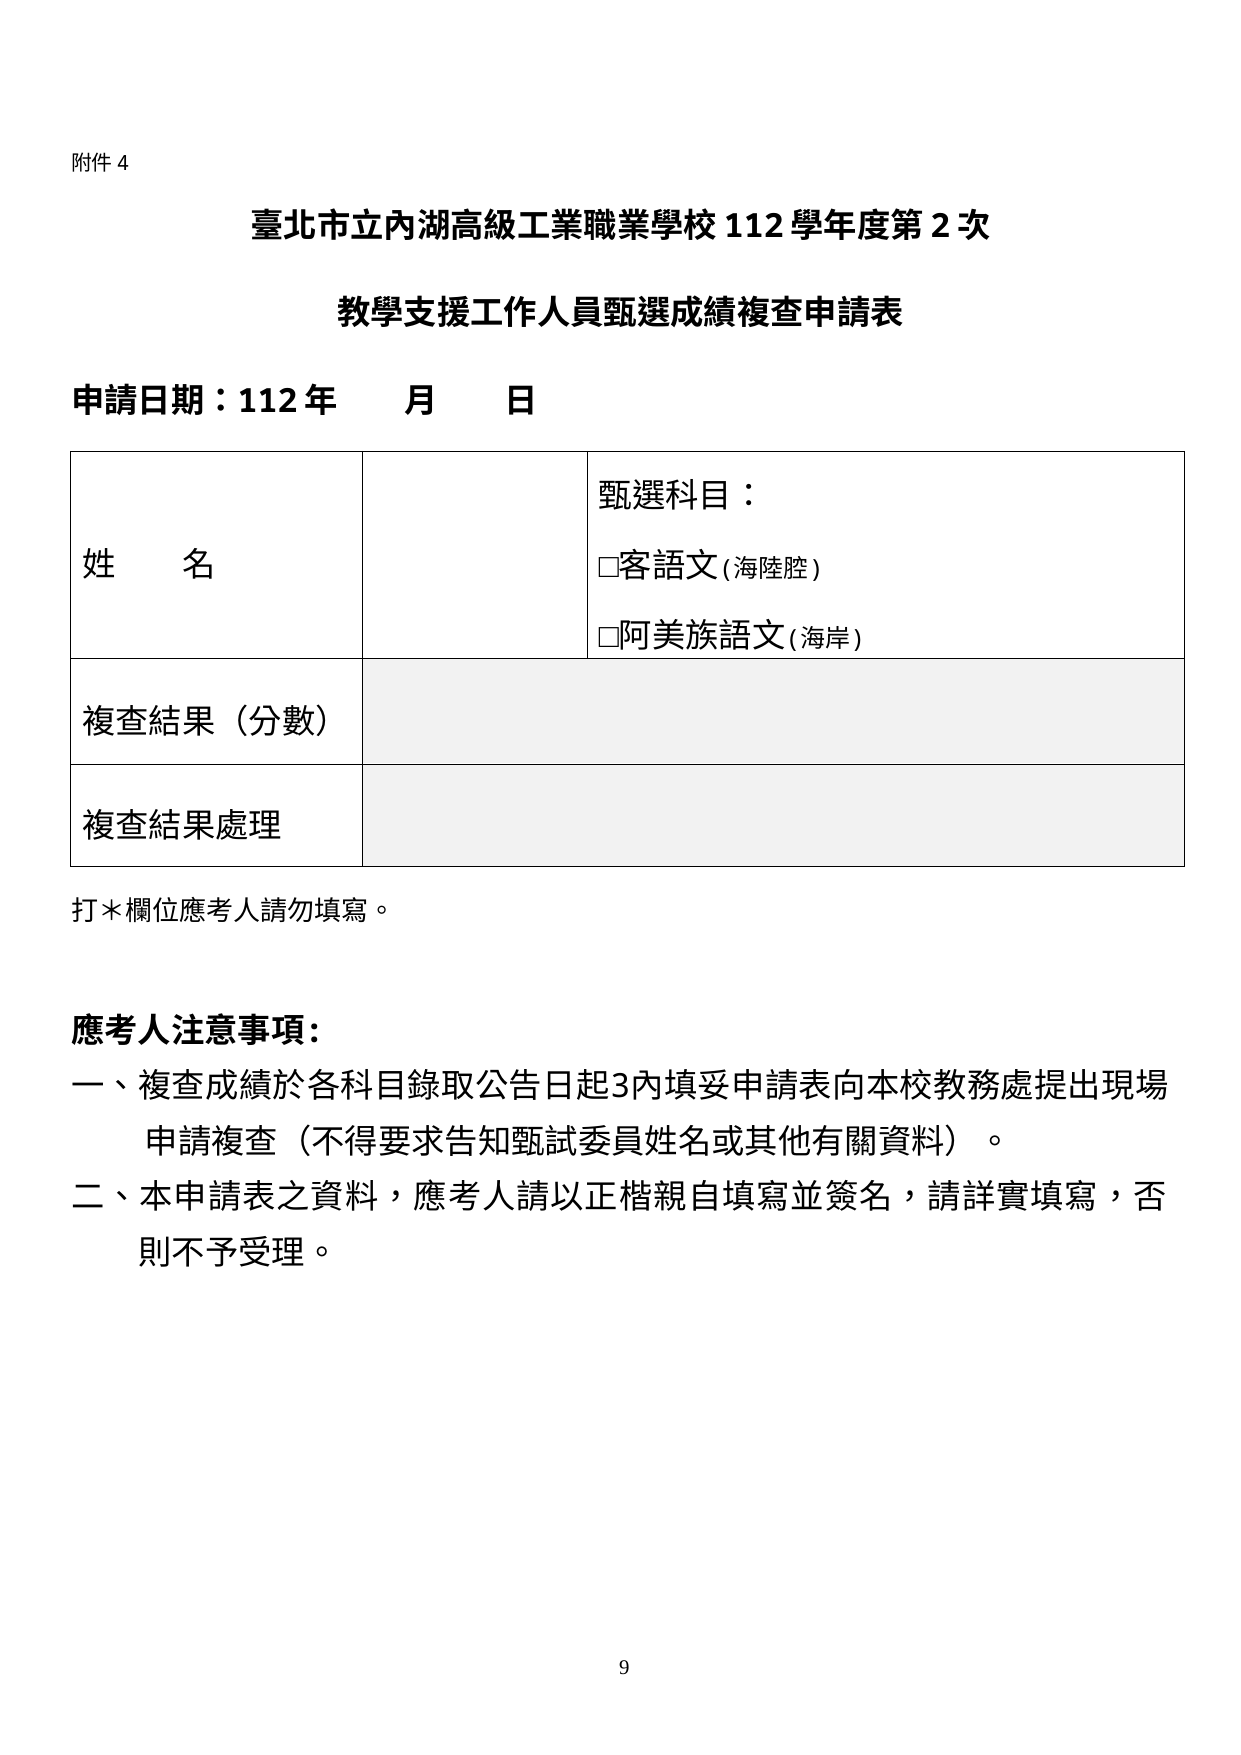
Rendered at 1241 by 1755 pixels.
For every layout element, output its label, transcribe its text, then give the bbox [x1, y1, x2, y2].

text 應考人注意事項: [71, 1003, 1169, 1052]
table_header 甄選科目： □客語文(海陸腔) □阿美族語文(海岸) [588, 452, 1184, 658]
text 二、本申請表之資料，應考人請以正楷親自填寫並簽名，請詳實填寫，否則不予受理。 [71, 1170, 1169, 1274]
table_header [363, 452, 587, 658]
table_cell [363, 765, 1184, 866]
text 附件4 [71, 146, 1169, 177]
text 教學支援工作人員甄選成績複查申請表 [71, 268, 1169, 331]
table_cell [363, 659, 1184, 763]
table_cell 複查結果處理 [71, 765, 362, 866]
text 臺北市立內湖高級工業職業學校112學年度第2次 [71, 181, 1169, 243]
text 一、複查成績於各科目錄取公告日起3內填妥申請表向本校教務處提出現場申請複查（不得要求告知甄試委員姓名或其他有關資料）。 [71, 1059, 1169, 1163]
table_cell 複查結果（分數） [71, 659, 362, 763]
text 申請日期：112年 月 日 [71, 356, 1169, 418]
table_header 姓 名 [71, 452, 362, 658]
text 打＊欄位應考人請勿填寫。 [71, 867, 1169, 930]
